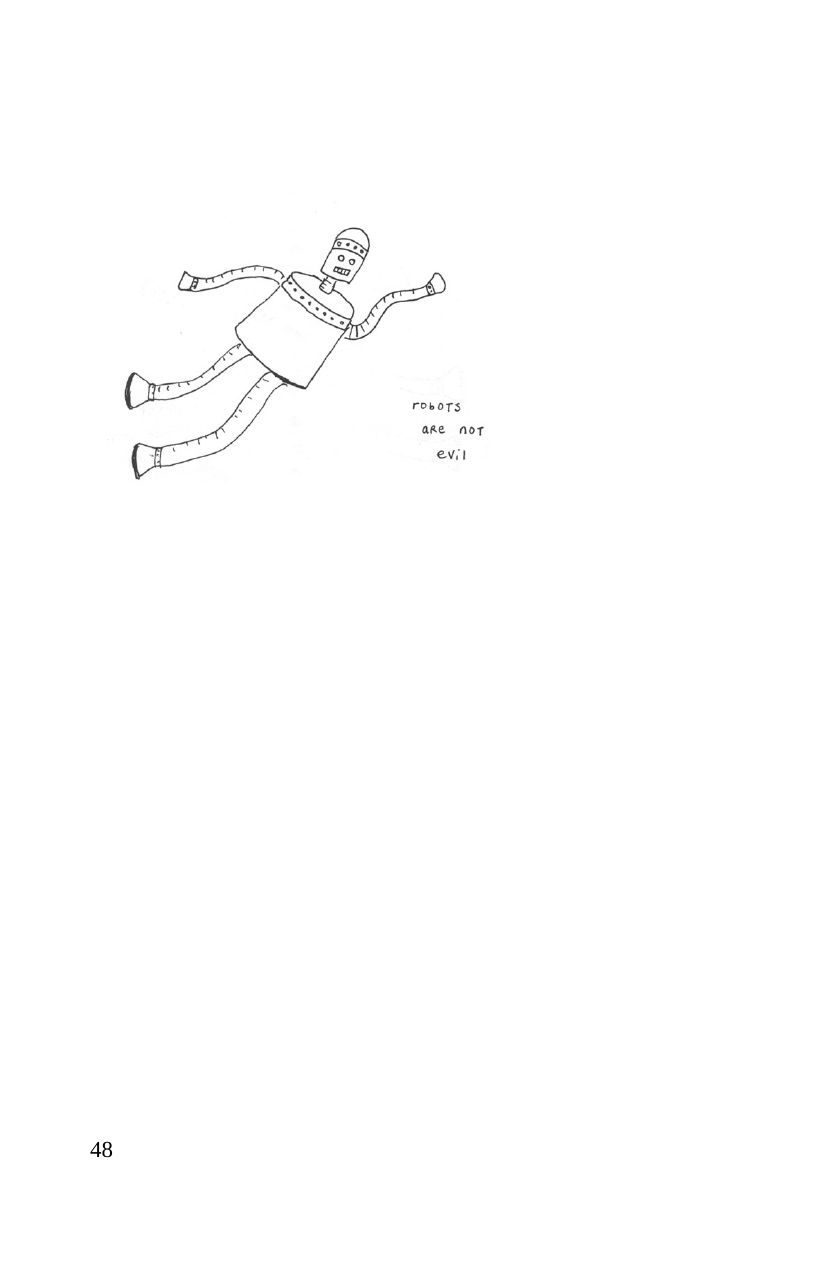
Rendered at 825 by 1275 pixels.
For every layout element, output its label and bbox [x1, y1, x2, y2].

picture [106, 189, 491, 491]
